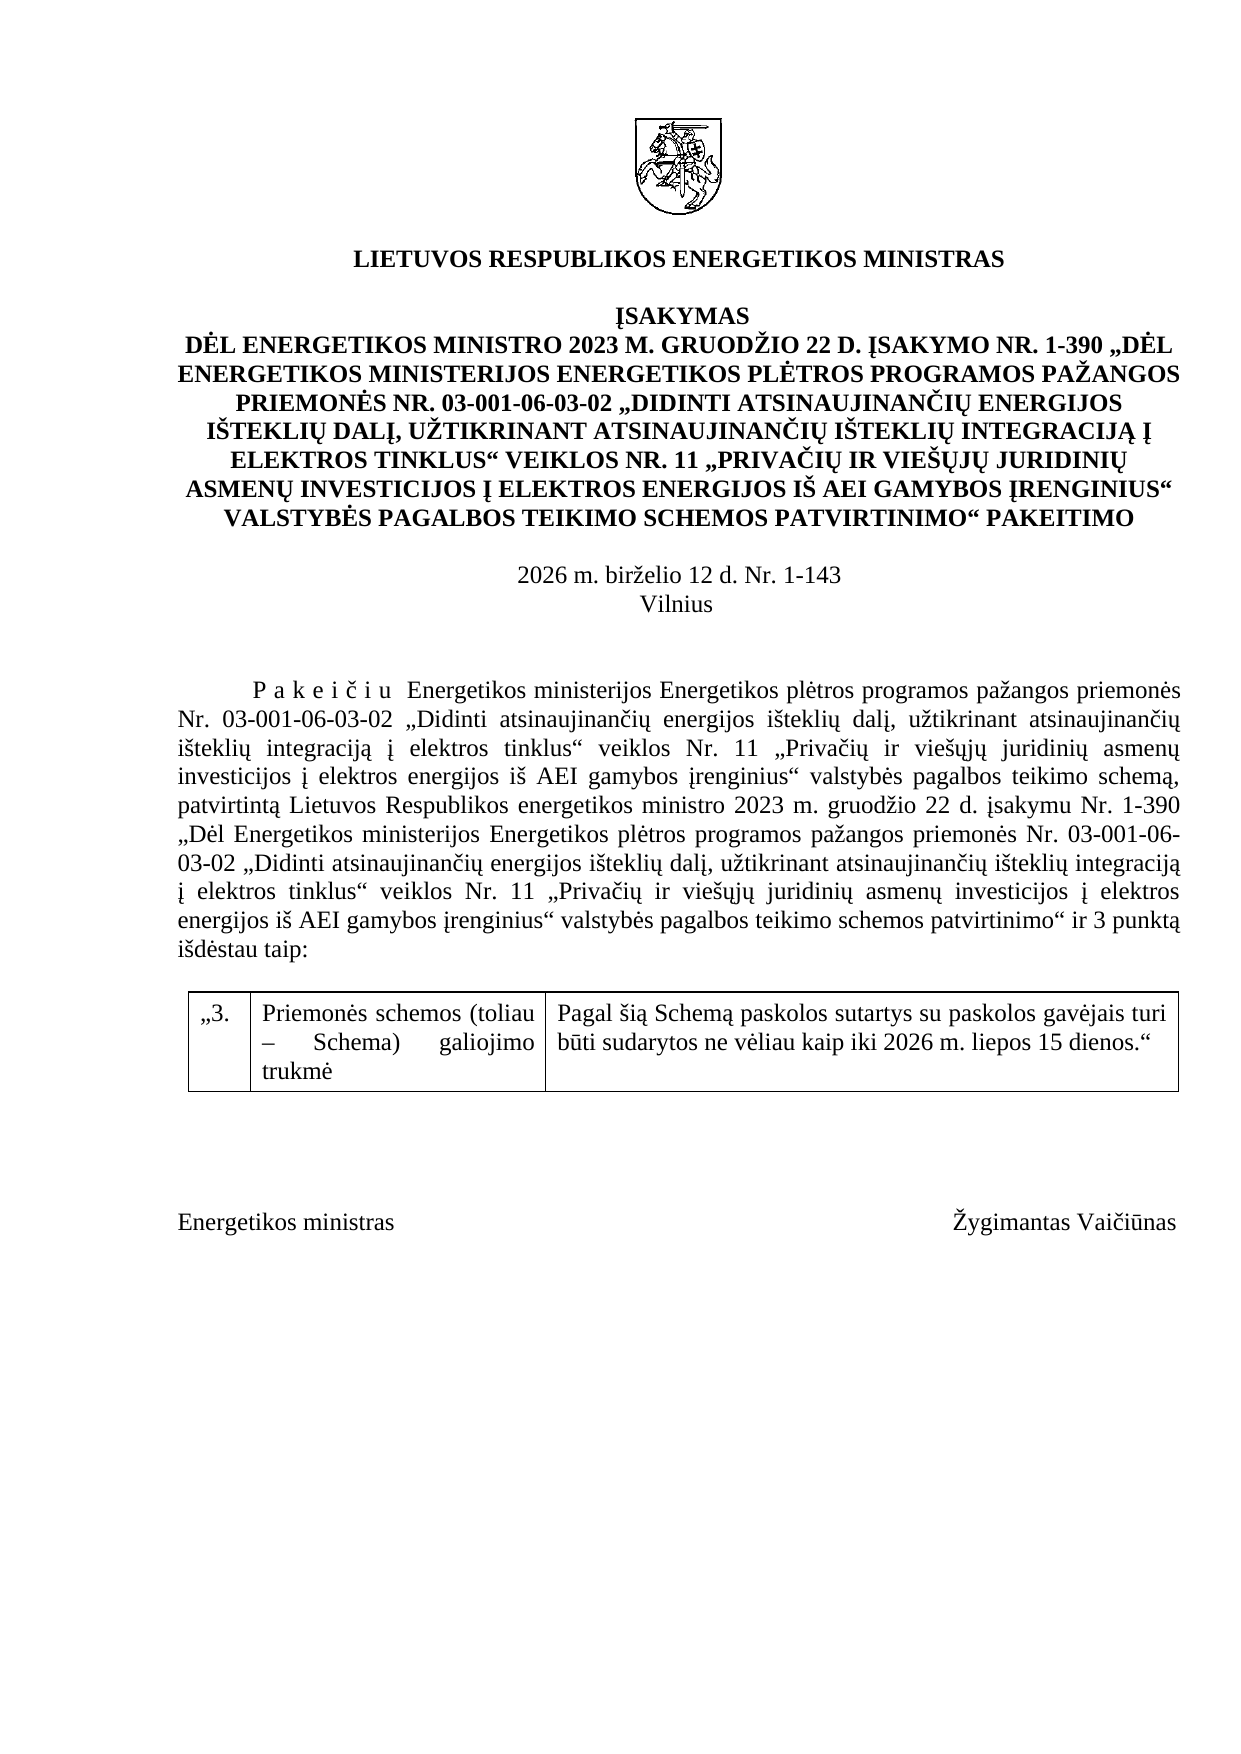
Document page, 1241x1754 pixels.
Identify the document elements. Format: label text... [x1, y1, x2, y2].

table_header „3. [189, 993, 250, 1091]
text P a k e i č i u Energetikos ministerijos Energetikos plėtros programos pažangos priemonės Nr. 03-001-06-03-02 „Didinti atsinaujinančių energijos išteklių dalį, užtikrinant atsinaujinančių išteklių integraciją į elektros tinklus“ veiklos Nr. 11 „Privačių ir viešųjų juridinių asmenų investicijos į elektros energijos iš AEI gamybos įrenginius“ valstybės pagalbos teikimo schemą, patvirtintą Lietuvos Respublikos energetikos ministro 2023 m. gruodžio 22 d. įsakymu Nr. 1-390 „Dėl Energetikos ministerijos Energetikos plėtros programos pažangos priemonės Nr. 03-001-06-03-02 „Didinti atsinaujinančių energijos išteklių dalį, užtikrinant atsinaujinančių išteklių integraciją į elektros tinklus“ veiklos Nr. 11 „Privačių ir viešųjų juridinių asmenų investicijos į elektros energijos iš AEI gamybos įrenginius“ valstybės pagalbos teikimo schemos patvirtinimo“ ir 3 punktą išdėstau taip: [177, 675, 1181, 963]
text ĮSAKYMAS [177, 301, 1181, 330]
text LIETUVOS RESPUBLIKOS ENERGETIKOS MINISTRAS [177, 244, 1181, 273]
table_header Priemonės schemos (toliau – Schema) galiojimo trukmė [251, 993, 545, 1091]
text 2026 m. birželio 12 d. Nr. 1-143 [177, 560, 1181, 589]
table_header Pagal šią Schemą paskolos sutartys su paskolos gavėjais turi būti sudarytos ne vėliau kaip iki 2026 m. liepos 15 dienos.“ [546, 993, 1178, 1091]
text Energetikos ministras Žygimantas Vaičiūnas [177, 1207, 1181, 1235]
text DĖL ENERGETIKOS MINISTRO 2023 M. GRUODŽIO 22 D. ĮSAKYMO NR. 1-390 „DĖL ENERGETIKOS MINISTERIJOS ENERGETIKOS PLĖTROS PROGRAMOS PAŽANGOS PRIEMONĖS NR. 03-001-06-03-02 „DIDINTI ATSINAUJINANČIŲ ENERGIJOS IŠTEKLIŲ DALĮ, UŽTIKRINANT ATSINAUJINANČIŲ IŠTEKLIŲ INTEGRACIJĄ Į ELEKTROS TINKLUS“ VEIKLOS NR. 11 „PRIVAČIŲ IR VIEŠŲJŲ JURIDINIŲ ASMENŲ INVESTICIJOS Į ELEKTROS ENERGIJOS IŠ AEI GAMYBOS ĮRENGINIUS“ VALSTYBĖS PAGALBOS TEIKIMO SCHEMOS PATVIRTINIMO“ PAKEITIMO [177, 330, 1181, 531]
text Vilnius [177, 589, 1181, 618]
